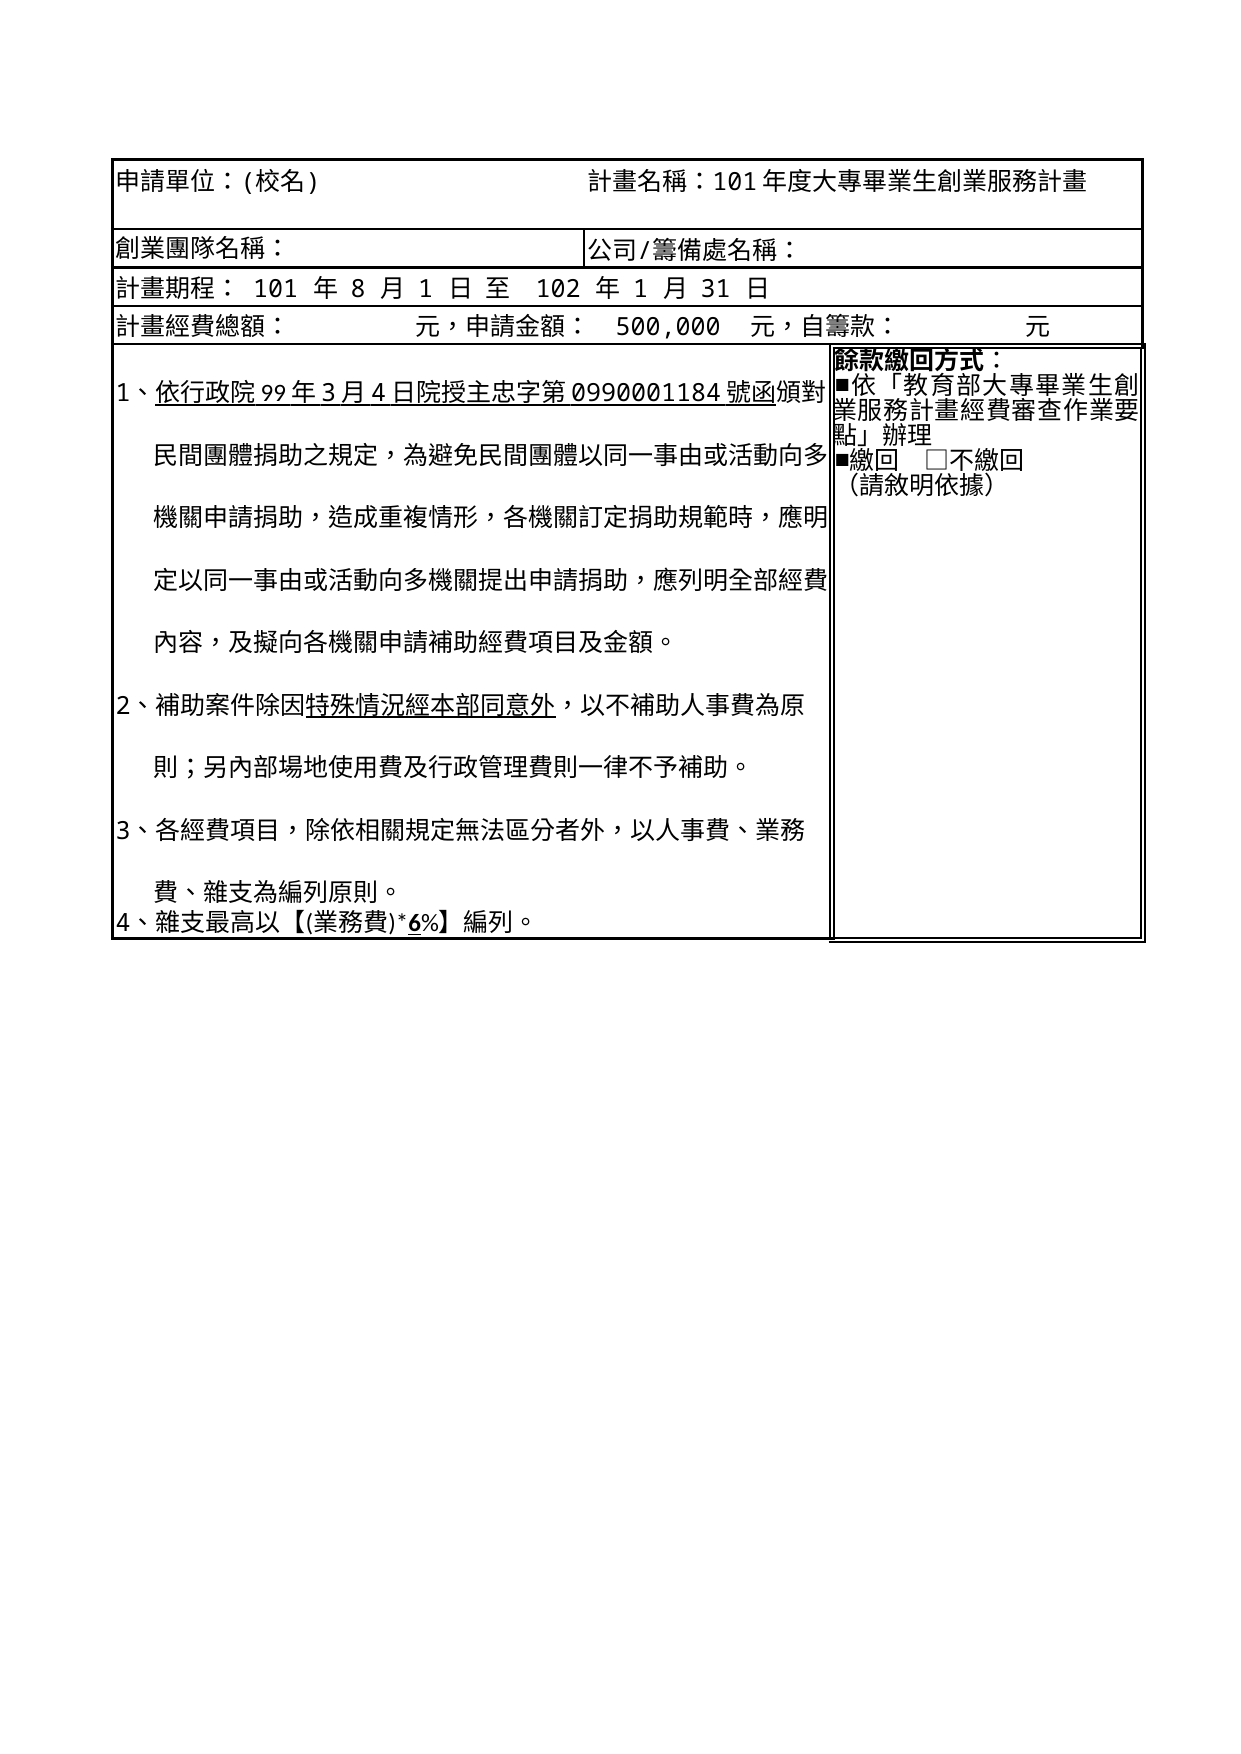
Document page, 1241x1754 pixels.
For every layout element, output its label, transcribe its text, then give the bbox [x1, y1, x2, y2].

table_cell 計畫期程： 101 年 8 月 1 日 至 102 年 1 月 31 日 [114, 269, 1141, 305]
table_header 計畫名稱：101年度大專畢業生創業服務計畫 [584, 161, 1141, 228]
table_cell 計畫經費總額： 元，申請金額： 500,000 元，自籌款： 元 [114, 307, 1141, 343]
table_header 申請單位：(校名) [114, 161, 584, 228]
table_cell 創業團隊名稱： [114, 230, 583, 266]
table_cell 1、依行政院99年3月4日院授主忠字第0990001184號函頒對民間團體捐助之規定，為避免民間團體以同一事由或活動向多機關申請捐助，造成重複情形，各機關訂定捐助規範時，應明定以同一事由或活動向多機關提出申請捐助，應列明全部經費內容，及擬向各機關申請補助經費項目及金額。 2、補助案件除因特殊情況經本部同意外，以不補助人事費為原則；另內部場地使用費及行政管理費則一律不予補助。 3、各經費項目，除依相關規定無法區分者外，以人事費、業務費、雜支為編列原則。 4、雜支最高以【(業務費)*6%】編列。 [114, 345, 829, 937]
table_cell 餘款繳回方式： ■依「教育部大專畢業生創業服務計畫經費審查作業要點」辦理 ■繳回 □不繳回 （請敘明依據） [835, 349, 1140, 937]
table_cell 公司/籌備處名稱： [585, 230, 1141, 266]
